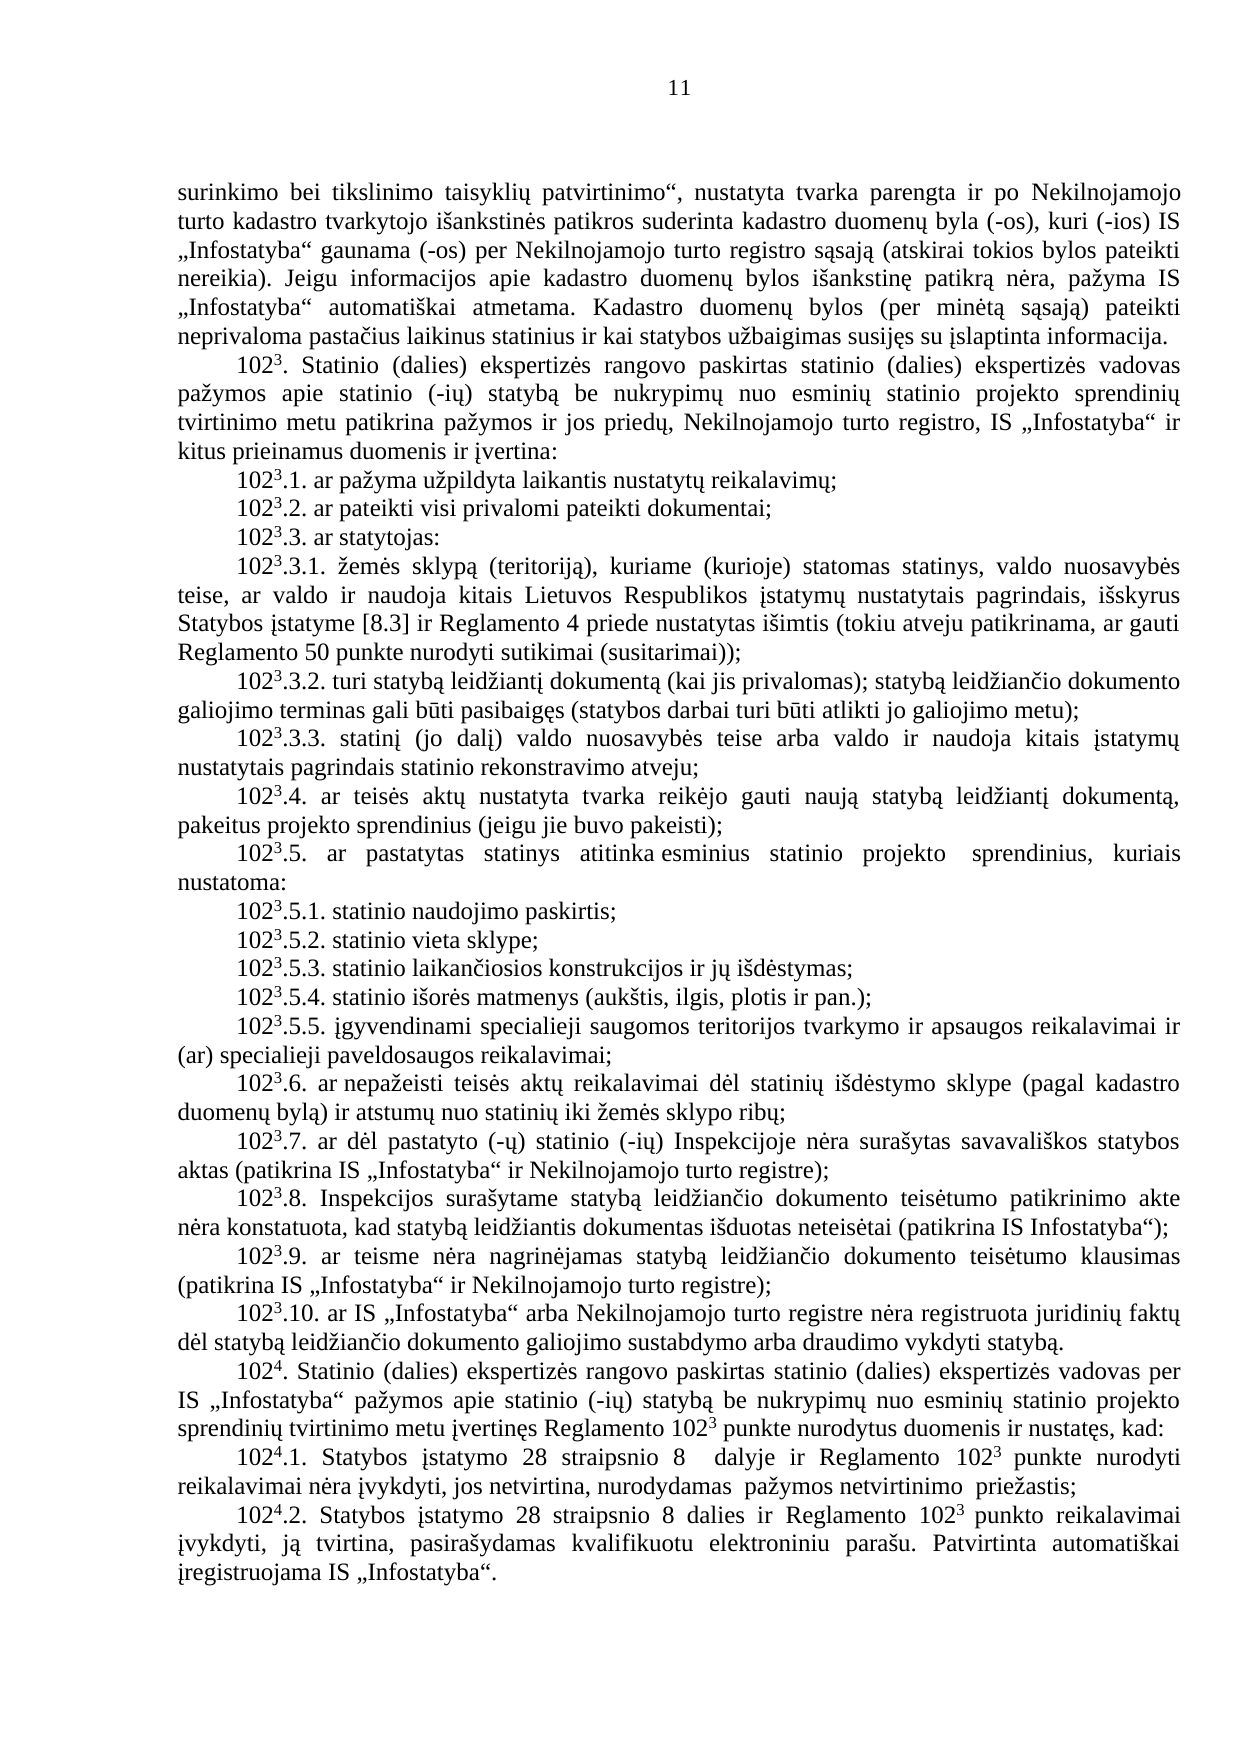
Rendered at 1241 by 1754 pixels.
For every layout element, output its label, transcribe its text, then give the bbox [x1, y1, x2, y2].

text 1023.3.1. žemės sklypą (teritoriją), kuriame (kurioje) statomas statinys, valdo nuosavybės teise, ar valdo ir naudoja kitais Lietuvos Respublikos įstatymų nustatytais pagrindais, išskyrus Statybos įstatyme [8.3] ir Reglamento 4 priede nustatytas išimtis (tokiu atveju patikrinama, ar gauti Reglamento 50 punkte nurodyti sutikimai (susitarimai)); [177, 551, 1181, 666]
text 1023.5.5. įgyvendinami specialieji saugomos teritorijos tvarkymo ir apsaugos reikalavimai ir (ar) specialieji paveldosaugos reikalavimai; [177, 1011, 1181, 1068]
text 1023.3.2. turi statybą leidžiantį dokumentą (kai jis privalomas); statybą leidžiančio dokumento galiojimo terminas gali būti pasibaigęs (statybos darbai turi būti atlikti jo galiojimo metu); [177, 666, 1181, 723]
text 1023.8. Inspekcijos surašytame statybą leidžiančio dokumento teisėtumo patikrinimo akte nėra konstatuota, kad statybą leidžiantis dokumentas išduotas neteisėtai (patikrina IS Infostatyba“); [177, 1183, 1181, 1241]
text 1023.3. ar statytojas: [177, 522, 1181, 551]
text 1023.2. ar pateikti visi privalomi pateikti dokumentai; [177, 493, 1181, 522]
text 1023.7. ar dėl pastatyto (-ų) statinio (-ių) Inspekcijoje nėra surašytas savavališkos statybos aktas (patikrina IS „Infostatyba“ ir Nekilnojamojo turto registre); [177, 1126, 1181, 1183]
text 1024.1. Statybos įstatymo 28 straipsnio 8 dalyje ir Reglamento 1023 punkte nurodyti reikalavimai nėra įvykdyti, jos netvirtina, nurodydamas pažymos netvirtinimo priežastis; [177, 1442, 1181, 1500]
text 1023.5.1. statinio naudojimo paskirtis; [177, 896, 1181, 925]
text 1023.5. ar pastatytas statinys atitinka esminius statinio projekto sprendinius, kuriais nustatoma: [177, 838, 1181, 896]
text 1023.5.4. statinio išorės matmenys (aukštis, ilgis, plotis ir pan.); [177, 982, 1181, 1011]
text 1023.4. ar teisės aktų nustatyta tvarka reikėjo gauti naują statybą leidžiantį dokumentą, pakeitus projekto sprendinius (jeigu jie buvo pakeisti); [177, 781, 1181, 838]
text 1023.5.2. statinio vieta sklype; [177, 925, 1181, 953]
text 1023.9. ar teisme nėra nagrinėjamas statybą leidžiančio dokumento teisėtumo klausimas (patikrina IS „Infostatyba“ ir Nekilnojamojo turto registre); [177, 1241, 1181, 1298]
text surinkimo bei tikslinimo taisyklių patvirtinimo“, nustatyta tvarka parengta ir po Nekilnojamojo turto kadastro tvarkytojo išankstinės patikros suderinta kadastro duomenų byla (-os), kuri (-ios) IS „Infostatyba“ gaunama (-os) per Nekilnojamojo turto registro sąsają (atskirai tokios bylos pateikti nereikia). Jeigu informacijos apie kadastro duomenų bylos išankstinę patikrą nėra, pažyma IS „Infostatyba“ automatiškai atmetama. Kadastro duomenų bylos (per minėtą sąsają) pateikti neprivaloma pastačius laikinus statinius ir kai statybos užbaigimas susijęs su įslaptinta informacija. [177, 177, 1181, 350]
text 1023.5.3. statinio laikančiosios konstrukcijos ir jų išdėstymas; [177, 953, 1181, 982]
text 1024. Statinio (dalies) ekspertizės rangovo paskirtas statinio (dalies) ekspertizės vadovas per IS „Infostatyba“ pažymos apie statinio (-ių) statybą be nukrypimų nuo esminių statinio projekto sprendinių tvirtinimo metu įvertinęs Reglamento 1023 punkte nurodytus duomenis ir nustatęs, kad: [177, 1356, 1181, 1442]
text 1023.10. ar IS „Infostatyba“ arba Nekilnojamojo turto registre nėra registruota juridinių faktų dėl statybą leidžiančio dokumento galiojimo sustabdymo arba draudimo vykdyti statybą. [177, 1298, 1181, 1356]
text 1023. Statinio (dalies) ekspertizės rangovo paskirtas statinio (dalies) ekspertizės vadovas pažymos apie statinio (-ių) statybą be nukrypimų nuo esminių statinio projekto sprendinių tvirtinimo metu patikrina pažymos ir jos priedų, Nekilnojamojo turto registro, IS „Infostatyba“ ir kitus prieinamus duomenis ir įvertina: [177, 350, 1181, 465]
text 1023.6. ar nepažeisti teisės aktų reikalavimai dėl statinių išdėstymo sklype (pagal kadastro duomenų bylą) ir atstumų nuo statinių iki žemės sklypo ribų; [177, 1068, 1181, 1126]
text 1023.3.3. statinį (jo dalį) valdo nuosavybės teise arba valdo ir naudoja kitais įstatymų nustatytais pagrindais statinio rekonstravimo atveju; [177, 723, 1181, 781]
text 1024.2. Statybos įstatymo 28 straipsnio 8 dalies ir Reglamento 1023 punkto reikalavimai įvykdyti, ją tvirtina, pasirašydamas kvalifikuotu elektroniniu parašu. Patvirtinta automatiškai įregistruojama IS „Infostatyba“. [177, 1500, 1181, 1586]
text 1023.1. ar pažyma užpildyta laikantis nustatytų reikalavimų; [177, 465, 1181, 493]
